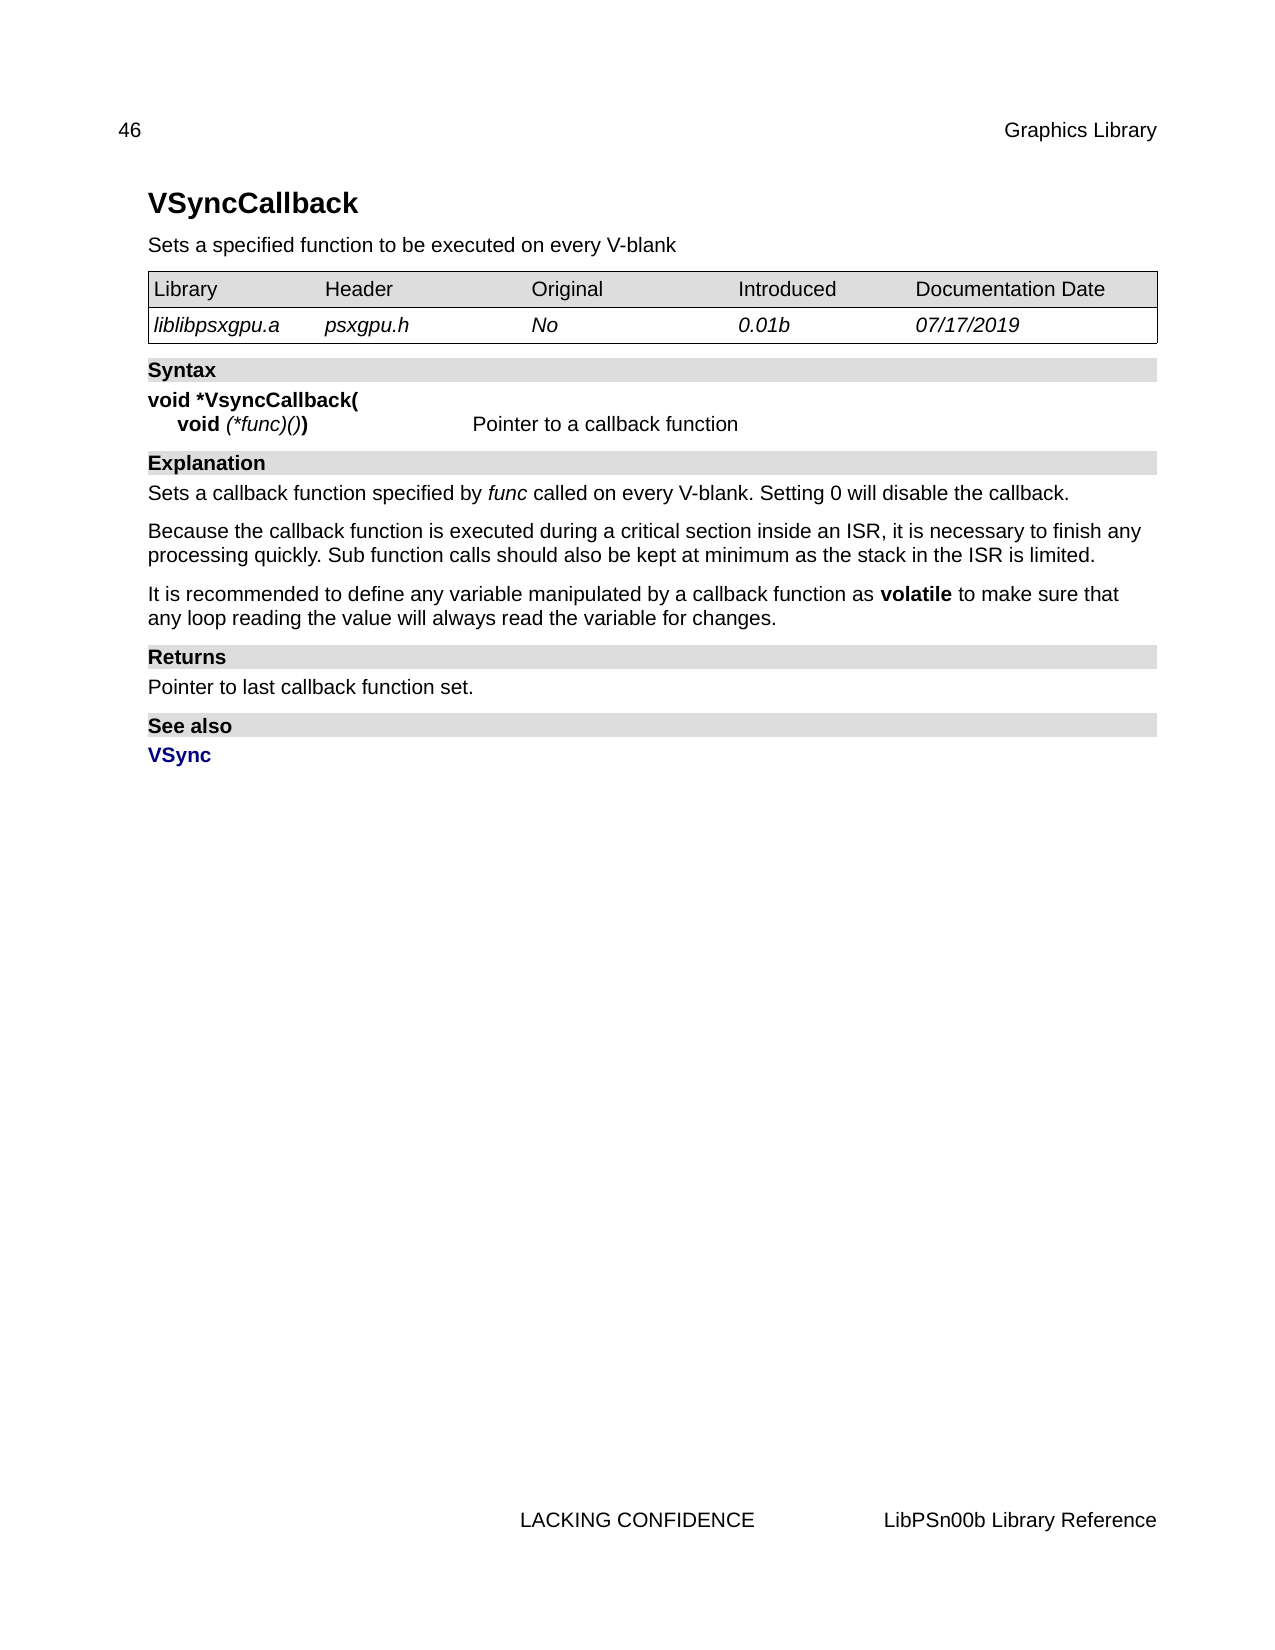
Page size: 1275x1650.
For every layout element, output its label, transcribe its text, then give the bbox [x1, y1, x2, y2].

text liblibpsxgpu.a psxgpu.h No 0.01b 07/17/2019 [149, 308, 1157, 343]
text void (*func)()) Pointer to a callback function [148, 412, 1157, 436]
text Pointer to last callback function set. [148, 675, 1157, 699]
text It is recommended to define any variable manipulated by a callback function as volatile to make sure that any loop reading the value will always read the variable for changes. [148, 582, 1157, 630]
subtitle Syntax [148, 358, 1157, 382]
text Sets a specified function to be executed on every V-blank [148, 232, 1157, 256]
subtitle Returns [148, 645, 1157, 669]
subtitle See also [148, 713, 1157, 737]
text Because the callback function is executed during a critical section inside an ISR, it is necessary to finish any processing quickly. Sub function calls should also be kept at minimum as the stack in the ISR is limited. [148, 519, 1157, 567]
text VSync [148, 743, 1157, 767]
text Library Header Original Introduced Documentation Date [149, 272, 1157, 307]
text Sets a callback function specified by func called on every V-blank. Setting 0 will disable the callback. [148, 481, 1157, 504]
text void *VsyncCallback( [148, 388, 1157, 412]
subtitle VSyncCallback [148, 186, 1157, 220]
subtitle Explanation [148, 451, 1157, 475]
